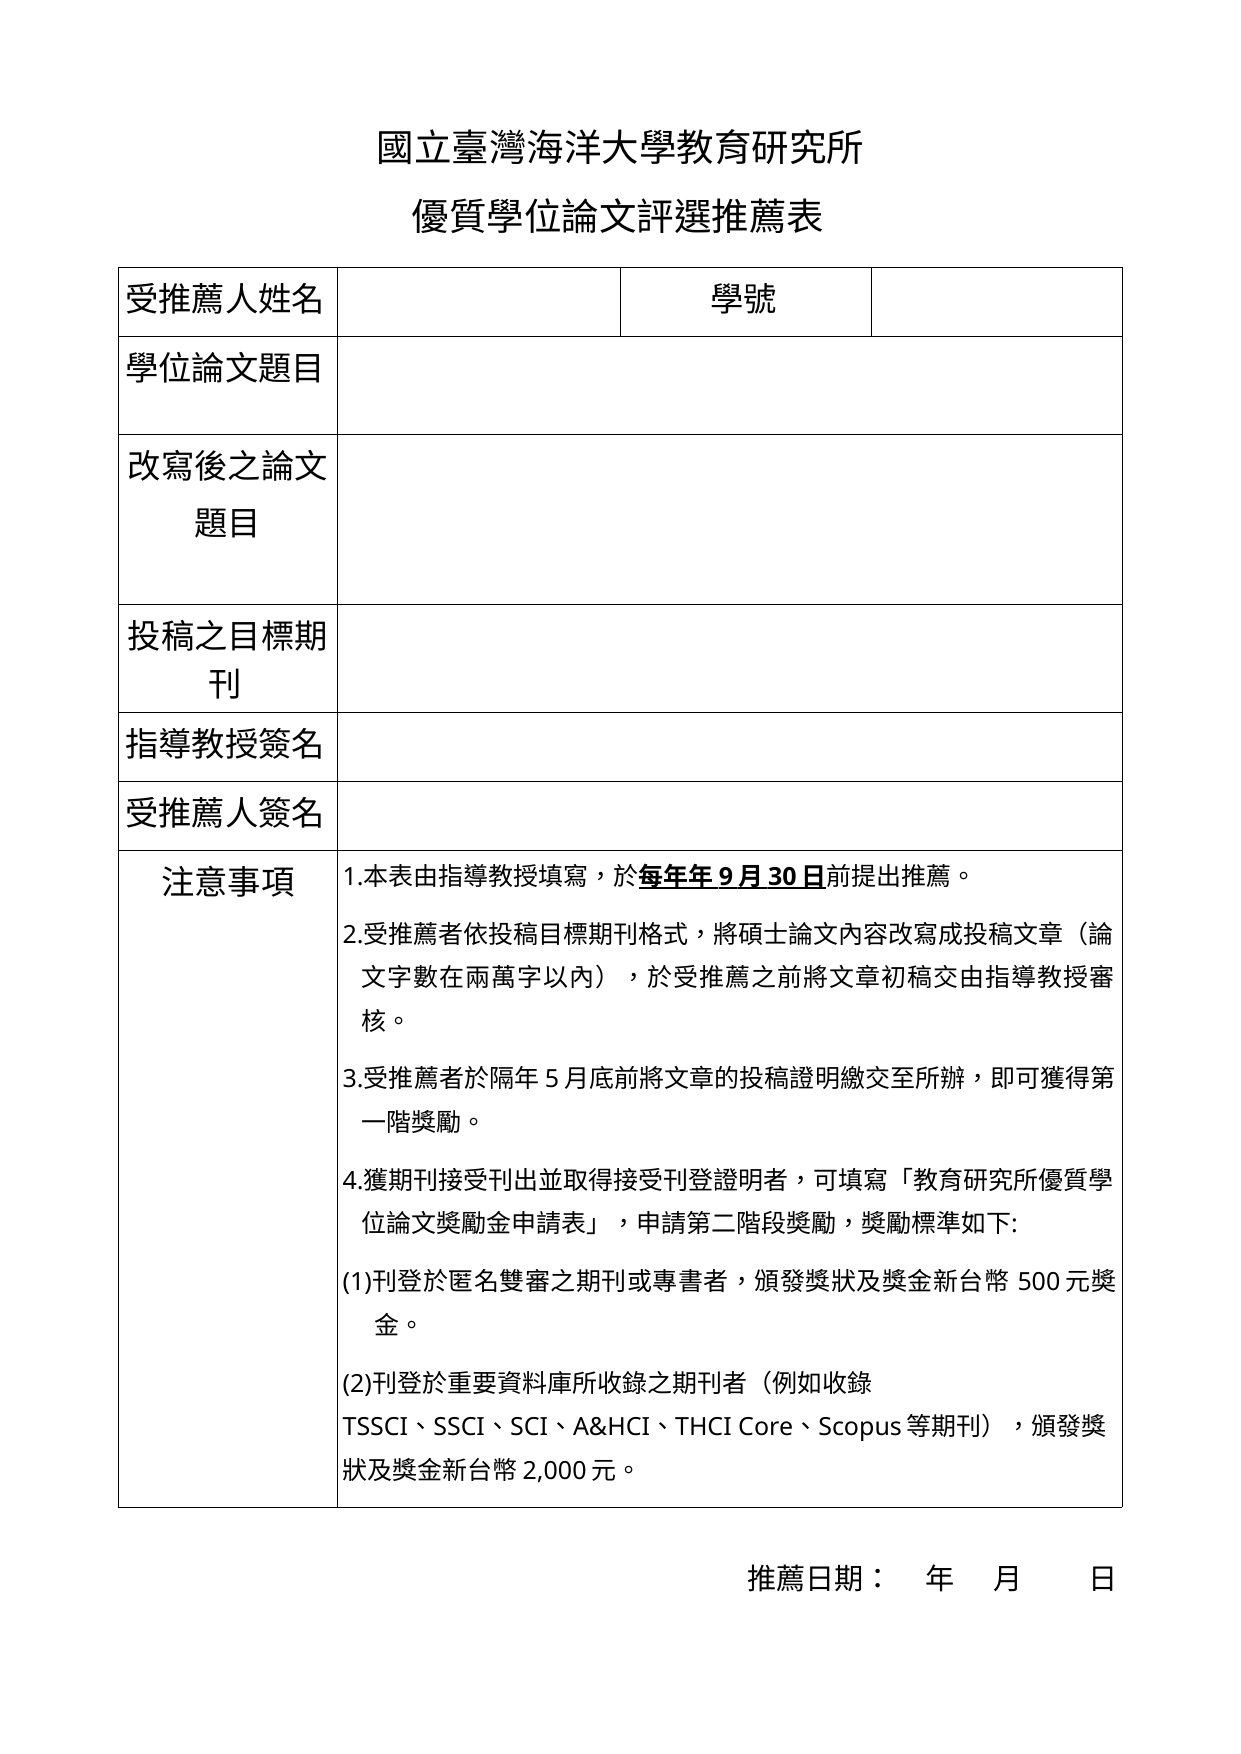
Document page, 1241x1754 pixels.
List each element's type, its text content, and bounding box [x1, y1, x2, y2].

table_header 受推薦人姓名 [119, 268, 337, 336]
table_cell [338, 713, 1122, 781]
table_header [872, 268, 1122, 336]
table_cell 投稿之目標期刊 [119, 605, 337, 712]
table_cell [338, 782, 1122, 850]
table_cell 學位論文題目 [119, 337, 337, 433]
table_cell [338, 435, 1122, 604]
text 優質學位論文評選推薦表 [118, 187, 1122, 241]
table_cell [338, 605, 1122, 712]
table_cell 指導教授簽名 [119, 713, 337, 781]
table_header 學號 [621, 268, 871, 336]
table_cell [338, 337, 1122, 433]
table_cell 注意事項 [119, 851, 337, 1507]
table_header [338, 268, 620, 336]
table_cell 1.本表由指導教授填寫，於每年年9月30日前提出推薦。 2.受推薦者依投稿目標期刊格式，將碩士論文內容改寫成投稿文章（論文字數在兩萬字以內），於受推薦之前將文章初稿交由指導教授審核。 3.受推薦者於隔年5月底前將文章的投稿證明繳交至所辦，即可獲得第一階獎勵。 4.獲期刊接受刊出並取得接受刊登證明者，可填寫「教育研究所優質學位論文奬勵金申請表」，申請第二階段奬勵，奬勵標準如下: (1)刊登於匿名雙審之期刊或專書者，頒發獎狀及獎金新台幣500元奬金。 (2)刊登於重要資料庫所收錄之期刊者（例如收錄TSSCI、SSCI、SCI、A&HCI、THCI Core、Scopus等期刊），頒發獎狀及獎金新台幣2,000元。 [338, 851, 1122, 1507]
table_cell 改寫後之論文題目 [119, 435, 337, 604]
text 推薦日期： 年 月 日 [118, 1556, 1122, 1598]
table_cell 受推薦人簽名 [119, 782, 337, 850]
text 國立臺灣海洋大學教育研究所 [118, 118, 1122, 172]
